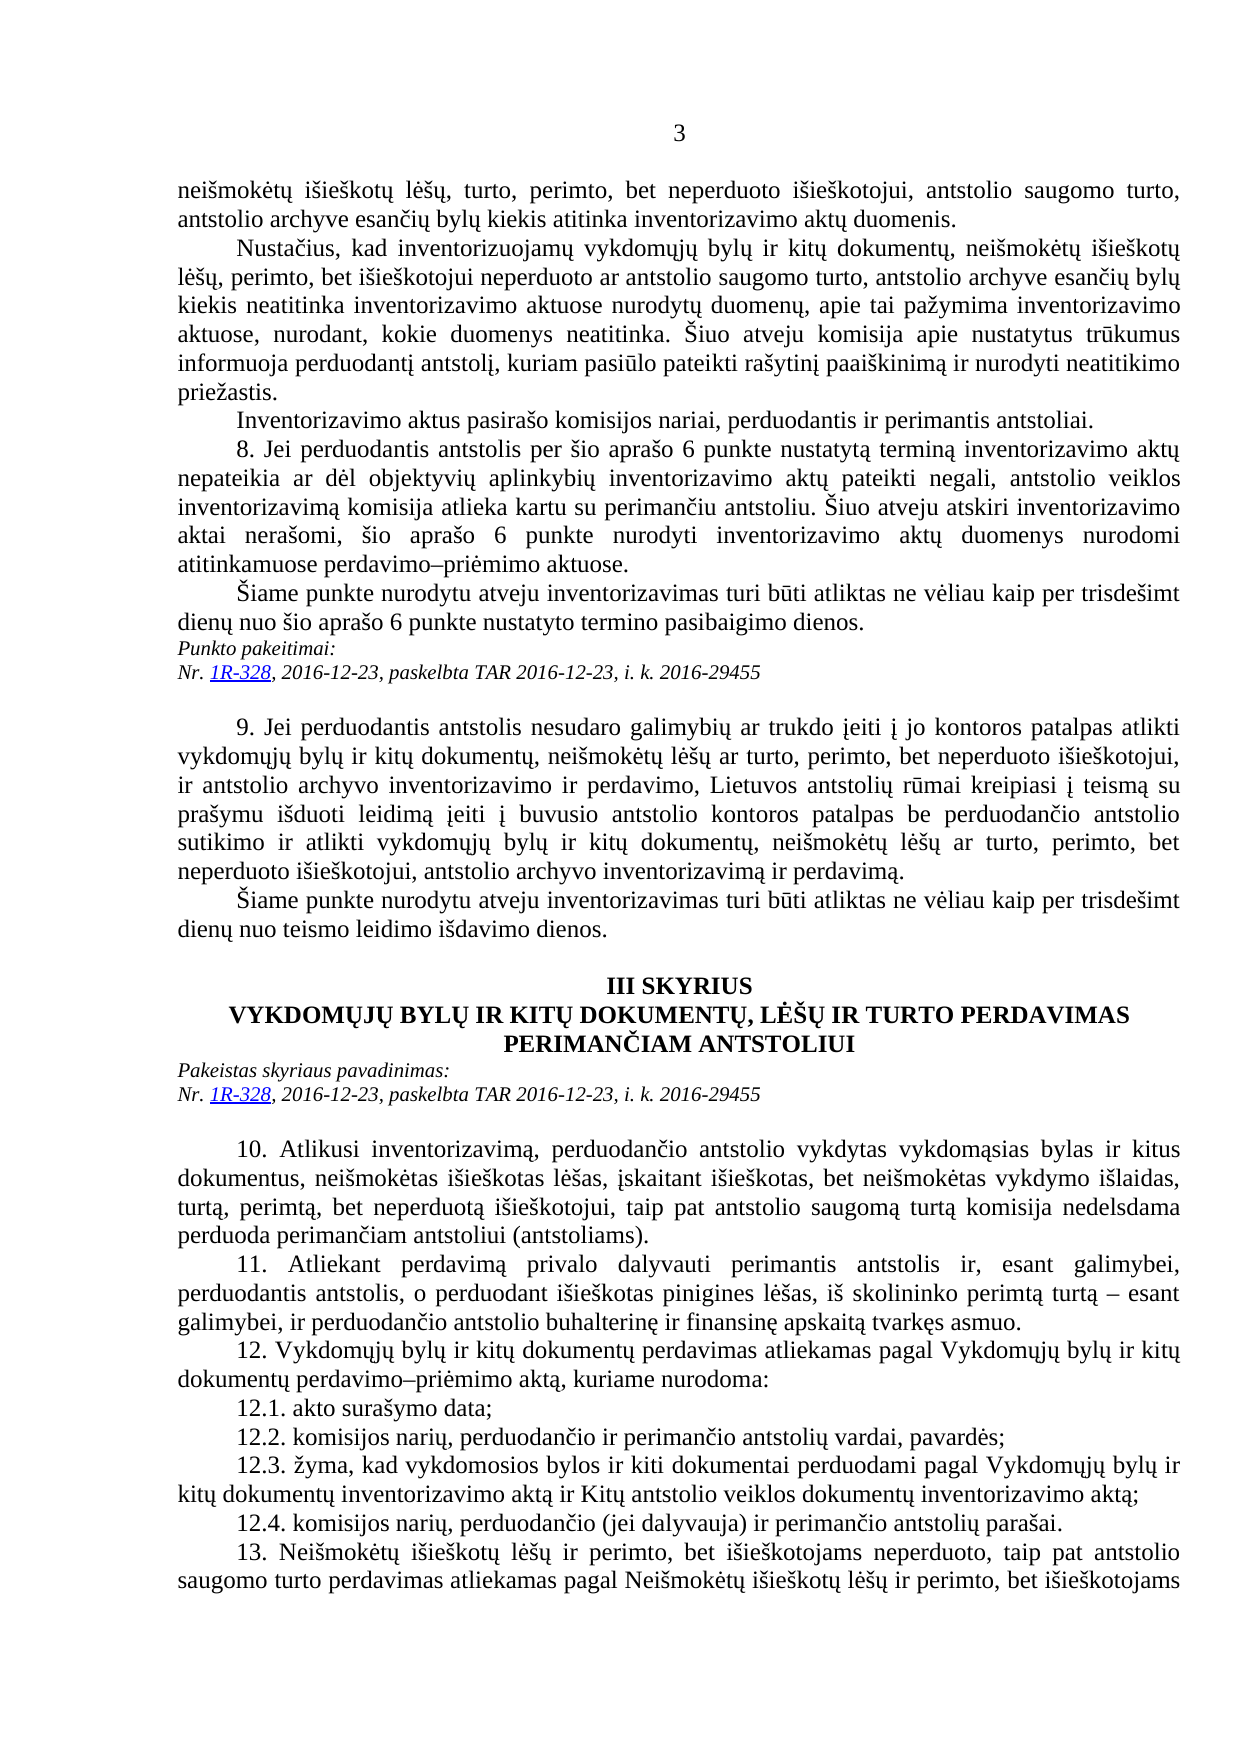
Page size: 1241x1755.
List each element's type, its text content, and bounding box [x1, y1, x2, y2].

text 12.2. komisijos narių, perduodančio ir perimančio antstolių vardai, pavardės; [177, 1422, 1181, 1451]
text Nustačius, kad inventorizuojamų vykdomųjų bylų ir kitų dokumentų, neišmokėtų išieškotų lėšų, perimto, bet išieškotojui neperduoto ar antstolio saugomo turto, antstolio archyve esančių bylų kiekis neatitinka inventorizavimo aktuose nurodytų duomenų, apie tai pažymima inventorizavimo aktuose, nurodant, kokie duomenys neatitinka. Šiuo atveju komisija apie nustatytus trūkumus informuoja perduodantį antstolį, kuriam pasiūlo pateikti rašytinį paaiškinimą ir nurodyti neatitikimo priežastis. [177, 233, 1181, 406]
text 9. Jei perduodantis antstolis nesudaro galimybių ar trukdo įeiti į jo kontoros patalpas atlikti vykdomųjų bylų ir kitų dokumentų, neišmokėtų lėšų ar turto, perimto, bet neperduoto išieškotojui, ir antstolio archyvo inventorizavimo ir perdavimo, Lietuvos antstolių rūmai kreipiasi į teismą su prašymu išduoti leidimą įeiti į buvusio antstolio kontoros patalpas be perduodančio antstolio sutikimo ir atlikti vykdomųjų bylų ir kitų dokumentų, neišmokėtų lėšų ar turto, perimto, bet neperduoto išieškotojui, antstolio archyvo inventorizavimą ir perdavimą. [177, 712, 1181, 885]
text 12.1. akto surašymo data; [177, 1393, 1181, 1422]
text Pakeistas skyriaus pavadinimas: [177, 1057, 1181, 1082]
text VYKDOMŲJŲ BYLŲ IR KITŲ DOKUMENTŲ, LĖŠŲ IR TURTO PERDAVIMAS PERIMANČIAM ANTSTOLIUI [177, 1000, 1181, 1057]
text 12. Vykdomųjų bylų ir kitų dokumentų perdavimas atliekamas pagal Vykdomųjų bylų ir kitų dokumentų perdavimo–priėmimo aktą, kuriame nurodoma: [177, 1336, 1181, 1393]
text 8. Jei perduodantis antstolis per šio aprašo 6 punkte nustatytą terminą inventorizavimo aktų nepateikia ar dėl objektyvių aplinkybių inventorizavimo aktų pateikti negali, antstolio veiklos inventorizavimą komisija atlieka kartu su perimančiu antstoliu. Šiuo atveju atskiri inventorizavimo aktai nerašomi, šio aprašo 6 punkte nurodyti inventorizavimo aktų duomenys nurodomi atitinkamuose perdavimo–priėmimo aktuose. [177, 434, 1181, 578]
text 13. Neišmokėtų išieškotų lėšų ir perimto, bet išieškotojams neperduoto, taip pat antstolio saugomo turto perdavimas atliekamas pagal Neišmokėtų išieškotų lėšų ir perimto, bet išieškotojams [177, 1537, 1181, 1594]
text Šiame punkte nurodytu atveju inventorizavimas turi būti atliktas ne vėliau kaip per trisdešimt dienų nuo šio aprašo 6 punkte nustatyto termino pasibaigimo dienos. [177, 578, 1181, 636]
text Nr. 1R-328, 2016-12-23, paskelbta TAR 2016-12-23, i. k. 2016-29455 [177, 660, 1181, 684]
text 10. Atlikusi inventorizavimą, perduodančio antstolio vykdytas vykdomąsias bylas ir kitus dokumentus, neišmokėtas išieškotas lėšas, įskaitant išieškotas, bet neišmokėtas vykdymo išlaidas, turtą, perimtą, bet neperduotą išieškotojui, taip pat antstolio saugomą turtą komisija nedelsdama perduoda perimančiam antstoliui (antstoliams). [177, 1134, 1181, 1249]
text Nr. 1R-328, 2016-12-23, paskelbta TAR 2016-12-23, i. k. 2016-29455 [177, 1082, 1181, 1106]
text Šiame punkte nurodytu atveju inventorizavimas turi būti atliktas ne vėliau kaip per trisdešimt dienų nuo teismo leidimo išdavimo dienos. [177, 885, 1181, 942]
text Inventorizavimo aktus pasirašo komisijos nariai, perduodantis ir perimantis antstoliai. [177, 406, 1181, 434]
text Punkto pakeitimai: [177, 636, 1181, 660]
text 12.4. komisijos narių, perduodančio (jei dalyvauja) ir perimančio antstolių parašai. [177, 1508, 1181, 1537]
text 11. Atliekant perdavimą privalo dalyvauti perimantis antstolis ir, esant galimybei, perduodantis antstolis, o perduodant išieškotas pinigines lėšas, iš skolininko perimtą turtą – esant galimybei, ir perduodančio antstolio buhalterinę ir finansinę apskaitą tvarkęs asmuo. [177, 1249, 1181, 1336]
text III SKYRIUS [177, 971, 1181, 1000]
text 12.3. žyma, kad vykdomosios bylos ir kiti dokumentai perduodami pagal Vykdomųjų bylų ir kitų dokumentų inventorizavimo aktą ir Kitų antstolio veiklos dokumentų inventorizavimo aktą; [177, 1451, 1181, 1508]
text neišmokėtų išieškotų lėšų, turto, perimto, bet neperduoto išieškotojui, antstolio saugomo turto, antstolio archyve esančių bylų kiekis atitinka inventorizavimo aktų duomenis. [177, 176, 1181, 233]
